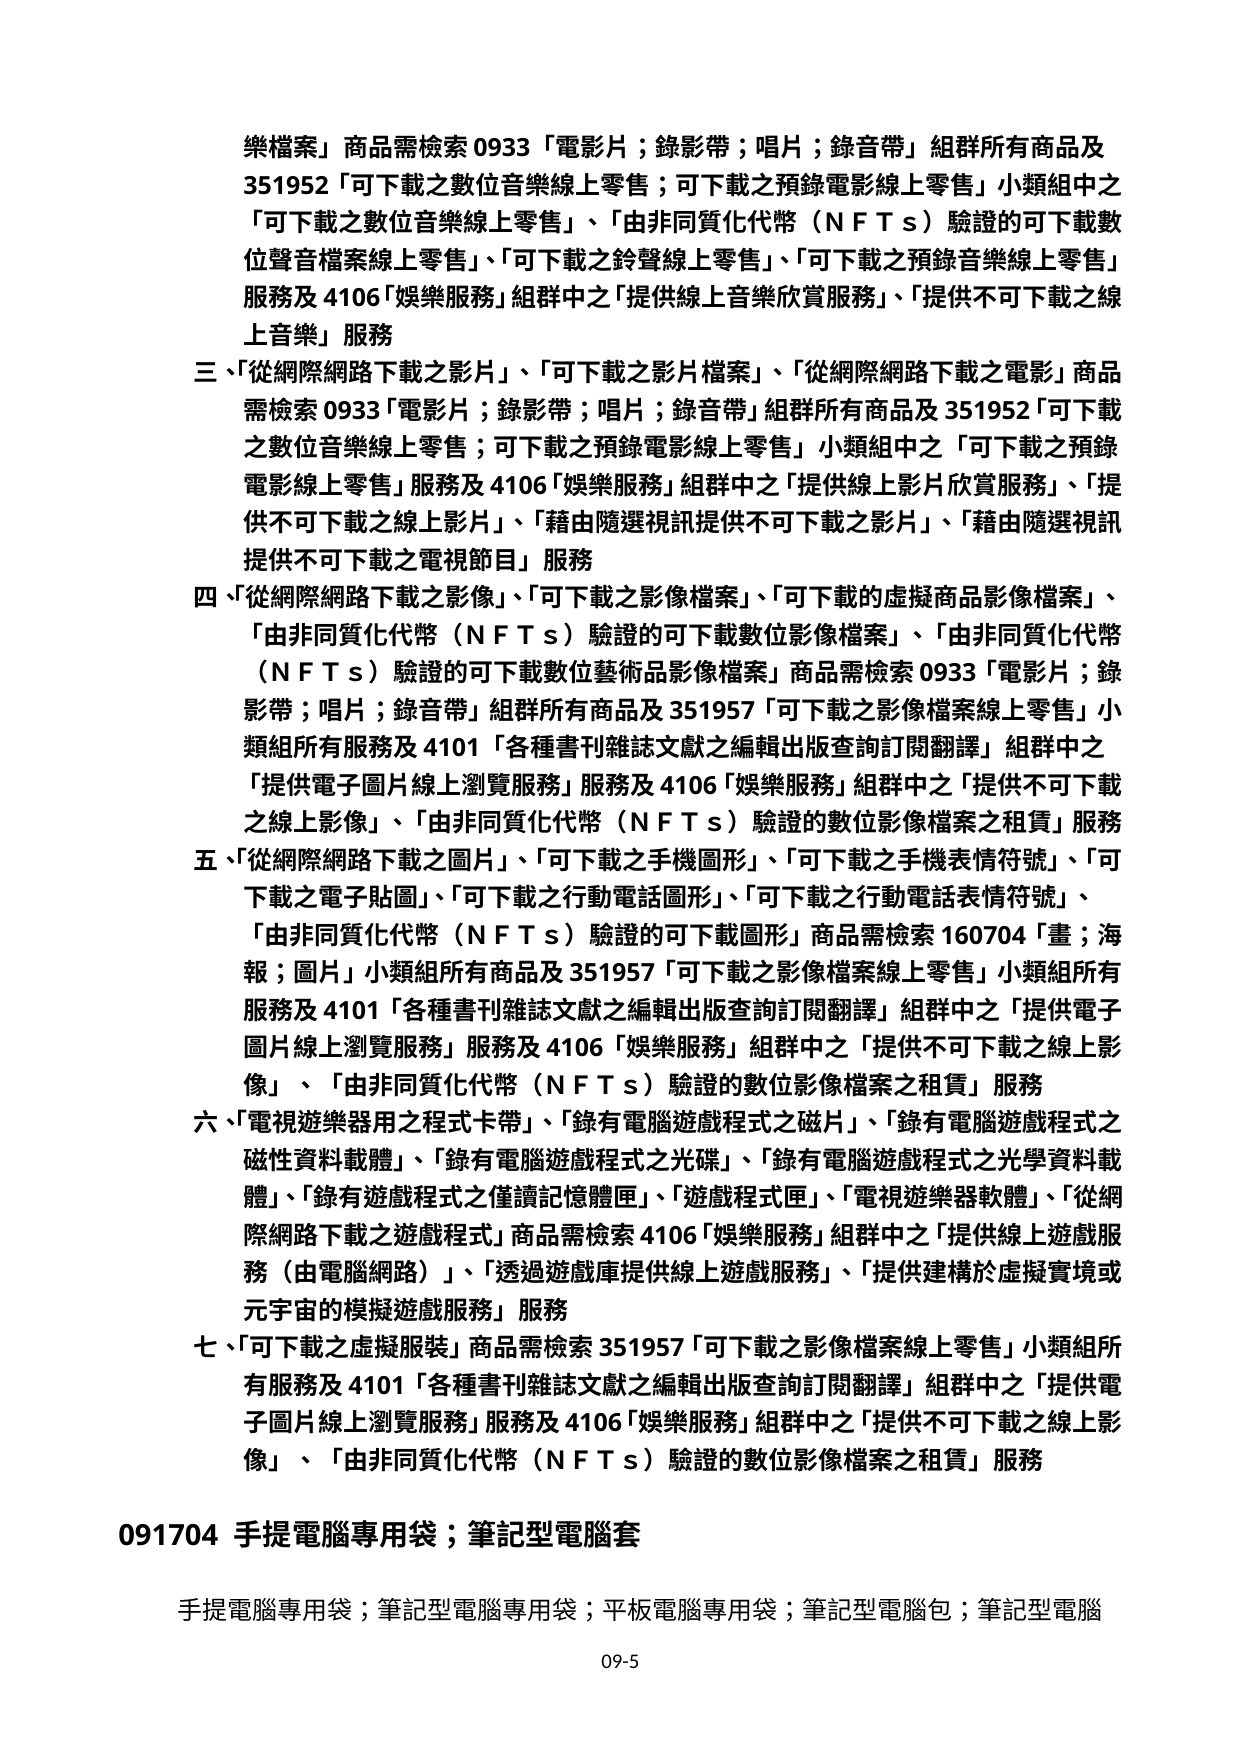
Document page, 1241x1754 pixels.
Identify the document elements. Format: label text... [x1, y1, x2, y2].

text 二、「從網際網路下載之音樂」、「從網際網路下載之聲音」、「可下載之手機鈴聲」、「可下載之音樂檔案」、「可下載之行動電話鈴聲」、「由非同質化代幣（ＮＦＴｓ）驗證的可下載數位聲音檔案」、「由非同質化代幣（ＮＦＴｓ）驗證的可下載數位音樂檔案」商品需檢索0933「電影片；錄影帶；唱片；錄音帶」組群所有商品及351952「可下載之數位音樂線上零售；可下載之預錄電影線上零售」小類組中之「可下載之數位音樂線上零售」、「由非同質化代幣（ＮＦＴｓ）驗證的可下載數位聲音檔案線上零售」、「可下載之鈴聲線上零售」、「可下載之預錄音樂線上零售」服務及4106「娛樂服務」組群中之「提供線上音樂欣賞服務」、「提供不可下載之線上音樂」服務 [193, 127, 1122, 352]
text 091704 手提電腦專用袋；筆記型電腦套 [118, 1496, 1122, 1571]
text 六、「電視遊樂器用之程式卡帶」、「錄有電腦遊戲程式之磁片」、「錄有電腦遊戲程式之磁性資料載體」、「錄有電腦遊戲程式之光碟」、「錄有電腦遊戲程式之光學資料載體」、「錄有遊戲程式之僅讀記憶體匣」、「遊戲程式匣」、「電視遊樂器軟體」、「從網際網路下載之遊戲程式」商品需檢索4106「娛樂服務」組群中之「提供線上遊戲服務（由電腦網路）」、「透過遊戲庫提供線上遊戲服務」、「提供建構於虛擬實境或元宇宙的模擬遊戲服務」服務 [193, 1102, 1122, 1327]
text 五、「從網際網路下載之圖片」、「可下載之手機圖形」、「可下載之手機表情符號」、「可下載之電子貼圖」、「可下載之行動電話圖形」、「可下載之行動電話表情符號」、「由非同質化代幣（ＮＦＴｓ）驗證的可下載圖形」商品需檢索160704「畫；海報；圖片」小類組所有商品及351957「可下載之影像檔案線上零售」小類組所有服務及4101「各種書刊雜誌文獻之編輯出版查詢訂閱翻譯」組群中之「提供電子圖片線上瀏覽服務」服務及4106「娛樂服務」組群中之「提供不可下載之線上影像」、「由非同質化代幣（ＮＦＴｓ）驗證的數位影像檔案之租賃」服務 [193, 839, 1122, 1102]
text 三、「從網際網路下載之影片」、「可下載之影片檔案」、「從網際網路下載之電影」商品需檢索0933「電影片；錄影帶；唱片；錄音帶」組群所有商品及351952「可下載之數位音樂線上零售；可下載之預錄電影線上零售」小類組中之「可下載之預錄電影線上零售」服務及4106「娛樂服務」組群中之「提供線上影片欣賞服務」、「提供不可下載之線上影片」、「藉由隨選視訊提供不可下載之影片」、「藉由隨選視訊提供不可下載之電視節目」服務 [193, 352, 1122, 577]
text 七、「可下載之虛擬服裝」商品需檢索351957「可下載之影像檔案線上零售」小類組所有服務及4101「各種書刊雜誌文獻之編輯出版查詢訂閱翻譯」組群中之「提供電子圖片線上瀏覽服務」服務及4106「娛樂服務」組群中之「提供不可下載之線上影像」、「由非同質化代幣（ＮＦＴｓ）驗證的數位影像檔案之租賃」服務 [193, 1327, 1122, 1477]
text 四、「從網際網路下載之影像」、「可下載之影像檔案」、「可下載的虛擬商品影像檔案」、「由非同質化代幣（ＮＦＴｓ）驗證的可下載數位影像檔案」、「由非同質化代幣（ＮＦＴｓ）驗證的可下載數位藝術品影像檔案」商品需檢索0933「電影片；錄影帶；唱片；錄音帶」組群所有商品及351957「可下載之影像檔案線上零售」小類組所有服務及4101「各種書刊雜誌文獻之編輯出版查詢訂閱翻譯」組群中之「提供電子圖片線上瀏覽服務」服務及4106「娛樂服務」組群中之「提供不可下載之線上影像」、「由非同質化代幣（ＮＦＴｓ）驗證的數位影像檔案之租賃」服務 [193, 577, 1122, 839]
text 手提電腦專用袋；筆記型電腦專用袋；平板電腦專用袋；筆記型電腦包；筆記型電腦 [177, 1589, 1122, 1627]
